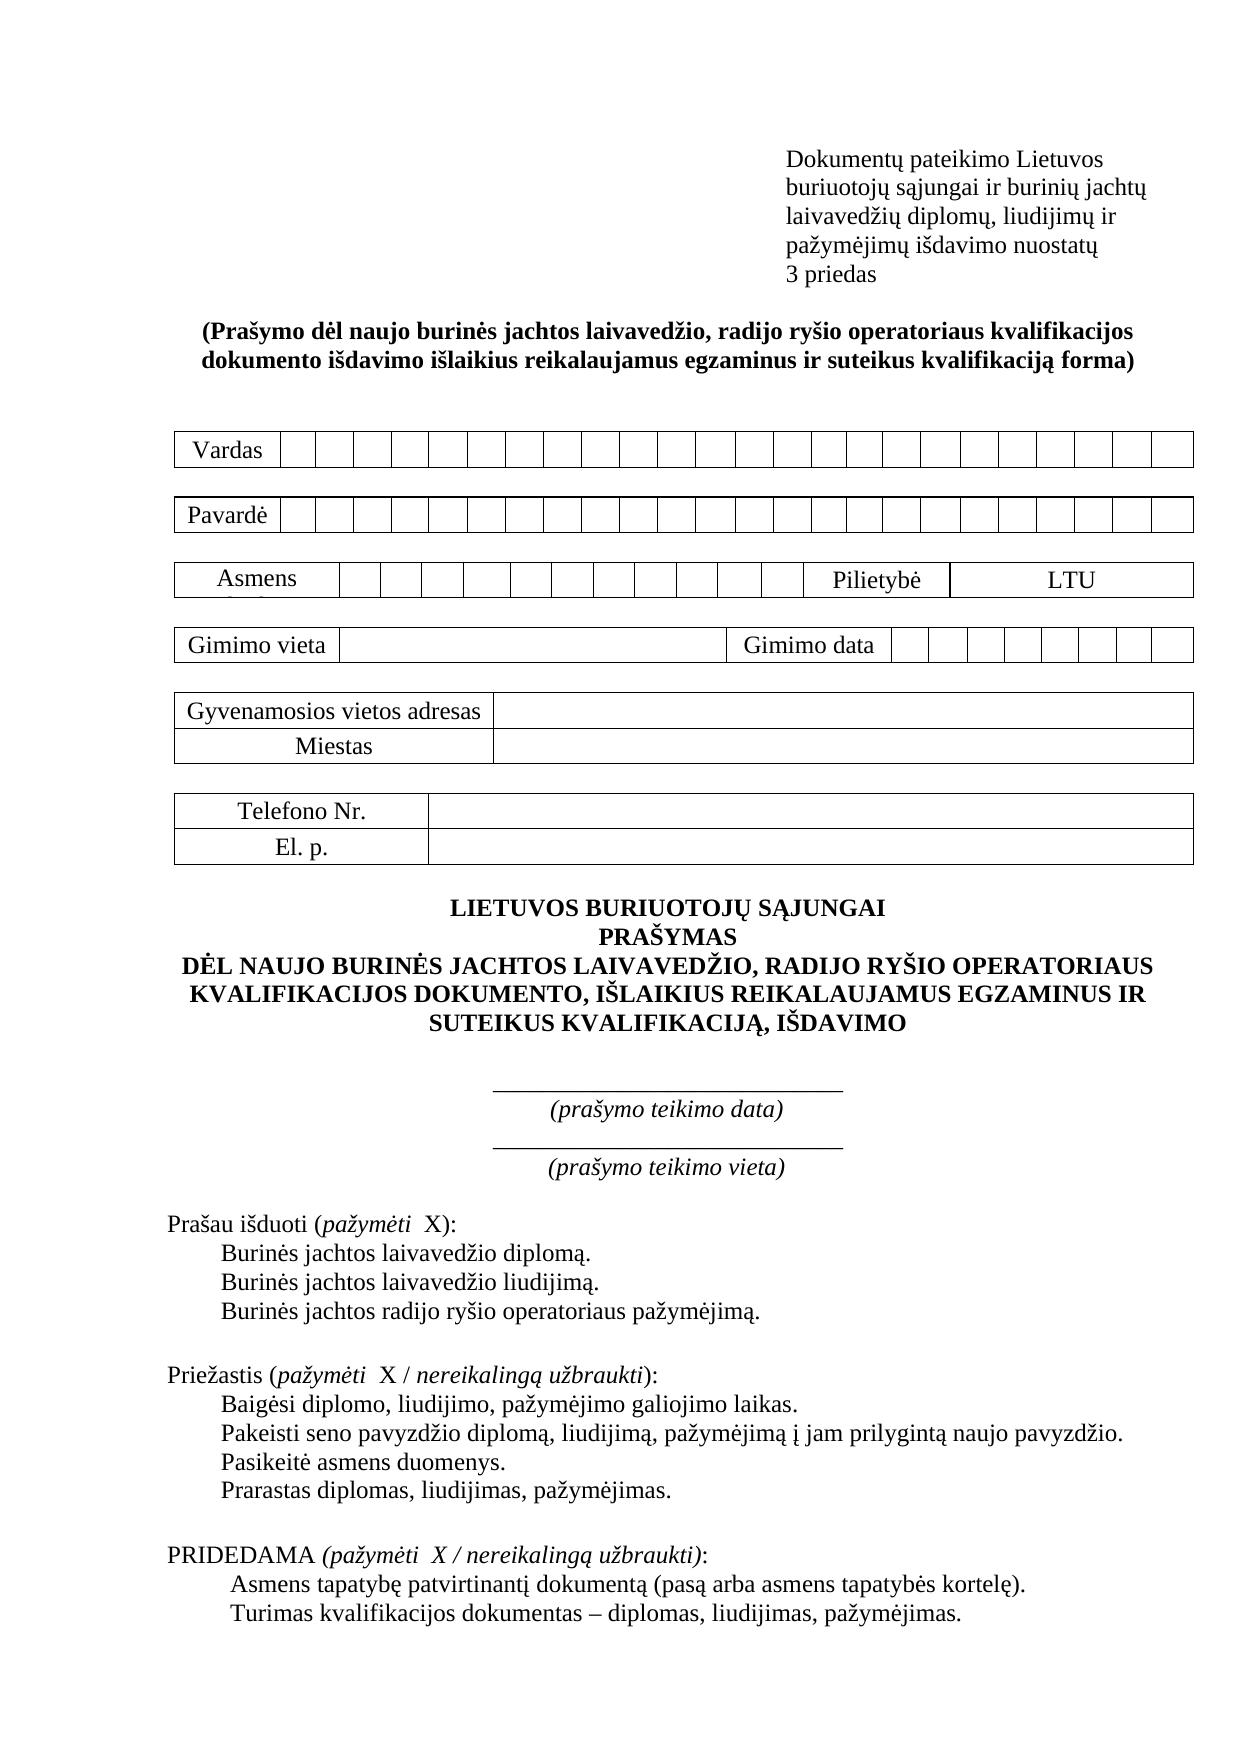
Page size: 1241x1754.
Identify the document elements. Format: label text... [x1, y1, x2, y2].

text  Asmens tapatybę patvirtinantį dokumentą (pasą arba asmens tapatybės kortelę). [165, 1569, 1170, 1598]
table_cell [774, 498, 811, 532]
table_header [1037, 432, 1074, 467]
table_cell [340, 563, 380, 597]
table_cell [429, 829, 1193, 863]
text Dokumentų pateikimo Lietuvos [786, 144, 1170, 172]
table_cell [174, 533, 1183, 562]
text ____________________________ [165, 1066, 1170, 1094]
text  Baigėsi diplomo, liudijimo, pažymėjimo galiojimo laikas. [165, 1389, 1170, 1418]
text Priežastis (pažymėti X / nereikalingą užbraukti): [165, 1361, 1170, 1389]
table_header [429, 432, 467, 467]
table_cell [392, 498, 428, 532]
table_header [658, 432, 695, 467]
table_cell [812, 498, 846, 532]
table_cell [174, 663, 1183, 692]
table_cell [1113, 498, 1151, 532]
table_cell [429, 498, 467, 532]
table_cell [677, 563, 717, 597]
table_cell Pilietybė [804, 563, 949, 597]
table_cell [1152, 498, 1193, 532]
table_cell Pavardė [175, 498, 280, 532]
table_cell [1152, 628, 1193, 662]
table_cell [718, 563, 761, 597]
text Prašymas [165, 922, 1170, 951]
text  Pakeisti seno pavyzdžio diplomą, liudijimą, pažymėjimą į jam prilygintą naujo pavyzdžio. [165, 1418, 1170, 1447]
table_header [468, 432, 505, 467]
table_cell El. p. [175, 829, 428, 863]
table_cell [961, 498, 998, 532]
table_cell [464, 563, 510, 597]
text DĖL NAUJO BURINĖS JACHTOS LAIVAVEDŽIO, RADIJO RYŠIO OPERATORIAUS KVALIFIKACIJOS DOKUMENTO, IŠLAIKIUS REIKALAUJAMUS EGZAMINUS IR SUTEIKUS KVALIFIKACIJĄ, IŠDAVIMO [165, 951, 1170, 1037]
text LIETUVOS BURIUOTOJŲ SĄJUNGAI [165, 893, 1170, 922]
table_cell [696, 498, 735, 532]
table_header [883, 432, 920, 467]
table_cell [544, 498, 581, 532]
table_header [281, 432, 315, 467]
table_cell LTU [951, 563, 1193, 597]
text Prašau išduoti (pažymėti X): [165, 1209, 1170, 1238]
table_header [1113, 432, 1151, 467]
table_cell [1184, 533, 1193, 562]
text PRIDEDAMA (pažymėti X / nereikalingą užbraukti): [165, 1540, 1170, 1569]
table_cell [494, 729, 1193, 763]
text  Burinės jachtos radijo ryšio operatoriaus pažymėjimą. [165, 1296, 1170, 1324]
text pažymėjimų išdavimo nuostatų [786, 230, 1170, 259]
table_cell [354, 498, 391, 532]
table_cell [620, 498, 657, 532]
text  Turimas kvalifikacijos dokumentas – diplomas, liudijimas, pažymėjimas. [165, 1598, 1170, 1627]
table_header Vardas [175, 432, 280, 467]
table_cell [468, 498, 505, 532]
text laivavedžių diplomų, liudijimų ir [786, 201, 1170, 230]
table_cell Asmens kodas [175, 563, 339, 597]
table_cell [1184, 663, 1193, 692]
table_cell [892, 628, 928, 662]
table_header [316, 432, 353, 467]
table_cell [1184, 764, 1193, 793]
table_cell [174, 468, 1183, 496]
table_cell [1075, 498, 1112, 532]
table_header [620, 432, 657, 467]
table_cell [340, 628, 726, 662]
text  Burinės jachtos laivavedžio liudijimą. [165, 1267, 1170, 1296]
text (prašymo teikimo vieta) [165, 1152, 1170, 1181]
table_header [812, 432, 846, 467]
text ____________________________ [165, 1123, 1170, 1152]
table_header [961, 432, 998, 467]
table_cell Gimimo data [727, 628, 891, 662]
table_header [354, 432, 391, 467]
table_cell [316, 498, 353, 532]
table_cell [552, 563, 593, 597]
table_cell [658, 498, 695, 532]
table_cell [511, 563, 551, 597]
table_header [506, 432, 543, 467]
text  Burinės jachtos laivavedžio diplomą. [165, 1238, 1170, 1267]
table_cell [1184, 598, 1193, 627]
table_cell [1184, 468, 1193, 496]
text 3 priedas [786, 259, 1170, 287]
table_header [696, 432, 735, 467]
table_header [392, 432, 428, 467]
table_cell [174, 764, 1183, 793]
text buriuotojų sąjungai ir burinių jachtų [786, 172, 1170, 201]
table_cell [582, 498, 619, 532]
table_cell [594, 563, 634, 597]
table_header [736, 432, 773, 467]
table_cell [281, 498, 315, 532]
table_cell [1079, 628, 1116, 662]
table_cell [174, 598, 1183, 627]
table_header [582, 432, 619, 467]
table_cell [968, 628, 1004, 662]
text (prašymo teikimo data) [165, 1094, 1170, 1123]
table_header [921, 432, 960, 467]
table_cell [929, 628, 967, 662]
table_cell [883, 498, 920, 532]
table_cell Miestas [175, 729, 493, 763]
table_cell [381, 563, 421, 597]
table_cell [506, 498, 543, 532]
table_cell [999, 498, 1036, 532]
table_header [774, 432, 811, 467]
table_cell [429, 794, 1193, 828]
table_cell [1005, 628, 1041, 662]
table_cell [494, 693, 1193, 727]
table_cell Telefono Nr. [175, 794, 428, 828]
table_header [1152, 432, 1193, 467]
text  Pasikeitė asmens duomenys. [165, 1447, 1170, 1476]
table_cell [921, 498, 960, 532]
table_header [1075, 432, 1112, 467]
table_cell [736, 498, 773, 532]
table_cell [1117, 628, 1151, 662]
table_cell Gimimo vieta [175, 628, 339, 662]
table_cell [1042, 628, 1078, 662]
table_cell [1037, 498, 1074, 532]
text (Prašymo dėl naujo burinės jachtos laivavedžio, radijo ryšio operatoriaus kvalifikacijos dokumento išdavimo išlaikius reikalaujamus egzaminus ir suteikus kvalifikaciją forma) [165, 316, 1170, 374]
table_cell [422, 563, 463, 597]
table_cell [847, 498, 882, 532]
table_header [847, 432, 882, 467]
table_cell [635, 563, 676, 597]
table_cell Gyvenamosios vietos adresas [175, 693, 493, 727]
table_header [999, 432, 1036, 467]
table_header [544, 432, 581, 467]
table_cell [762, 563, 803, 597]
text  Prarastas diplomas, liudijimas, pažymėjimas. [165, 1476, 1170, 1504]
